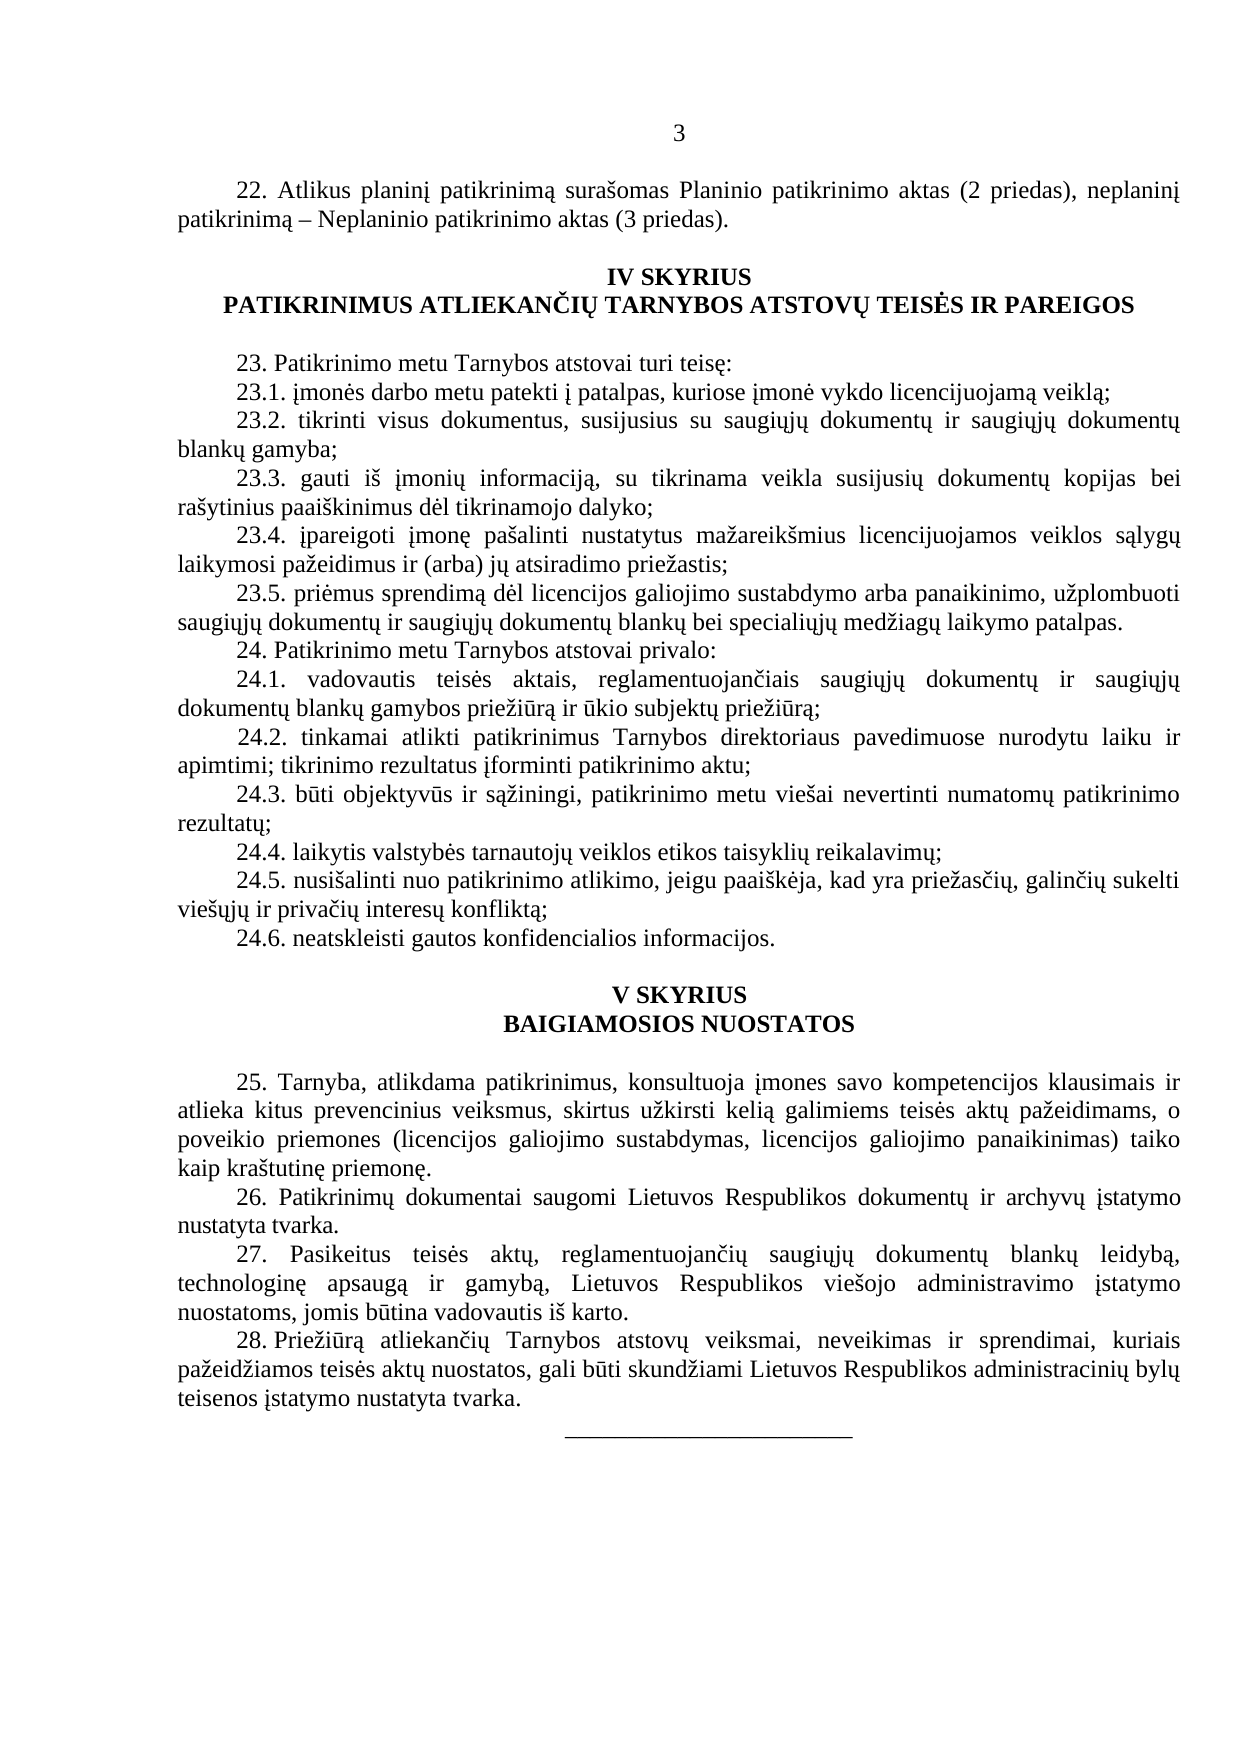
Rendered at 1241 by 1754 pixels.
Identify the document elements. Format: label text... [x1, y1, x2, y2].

text 24.2. tinkamai atlikti patikrinimus Tarnybos direktoriaus pavedimuose nurodytu laiku ir apimtimi; tikrinimo rezultatus įforminti patikrinimo aktu; [177, 722, 1181, 779]
text BAIGIAMOSIOS NUOSTATOS [177, 1009, 1181, 1038]
text 24.5. nusišalinti nuo patikrinimo atlikimo, jeigu paaiškėja, kad yra priežasčių, galinčių sukelti viešųjų ir privačių interesų konfliktą; [177, 866, 1181, 923]
text PATIKRINIMUS ATLIEKANČIŲ TARNYBOS ATSTOVŲ TEISĖS IR PAREIGOS [177, 291, 1181, 319]
text 24.4. laikytis valstybės tarnautojų veiklos etikos taisyklių reikalavimų; [177, 837, 1181, 866]
text 28. Priežiūrą atliekančių Tarnybos atstovų veiksmai, neveikimas ir sprendimai, kuriais pažeidžiamos teisės aktų nuostatos, gali būti skundžiami Lietuvos Respublikos administracinių bylų teisenos įstatymo nustatyta tvarka. [177, 1326, 1181, 1412]
text 24.1. vadovautis teisės aktais, reglamentuojančiais saugiųjų dokumentų ir saugiųjų dokumentų blankų gamybos priežiūrą ir ūkio subjektų priežiūrą; [177, 664, 1181, 722]
text 25. Tarnyba, atlikdama patikrinimus, konsultuoja įmones savo kompetencijos klausimais ir atlieka kitus prevencinius veiksmus, skirtus užkirsti kelią galimiems teisės aktų pažeidimams, o poveikio priemones (licencijos galiojimo sustabdymas, licencijos galiojimo panaikinimas) taiko kaip kraštutinę priemonę. [177, 1067, 1181, 1182]
text 22. Atlikus planinį patikrinimą surašomas Planinio patikrinimo aktas (2 priedas), neplaninį patikrinimą – Neplaninio patikrinimo aktas (3 priedas). [177, 176, 1181, 233]
text 23.2. tikrinti visus dokumentus, susijusius su saugiųjų dokumentų ir saugiųjų dokumentų blankų gamyba; [177, 406, 1181, 463]
text 23.3. gauti iš įmonių informaciją, su tikrinama veikla susijusių dokumentų kopijas bei rašytinius paaiškinimus dėl tikrinamojo dalyko; [177, 463, 1181, 521]
text 24.3. būti objektyvūs ir sąžiningi, patikrinimo metu viešai nevertinti numatomų patikrinimo rezultatų; [177, 779, 1181, 837]
text 23.5. priėmus sprendimą dėl licencijos galiojimo sustabdymo arba panaikinimo, užplombuoti saugiųjų dokumentų ir saugiųjų dokumentų blankų bei specialiųjų medžiagų laikymo patalpas. [177, 578, 1181, 636]
text IV SKYRIUS [177, 262, 1181, 291]
text 23.4. įpareigoti įmonę pašalinti nustatytus mažareikšmius licencijuojamos veiklos sąlygų laikymosi pažeidimus ir (arba) jų atsiradimo priežastis; [177, 521, 1181, 578]
text 23. Patikrinimo metu Tarnybos atstovai turi teisę: [177, 348, 1181, 377]
text _______________________ [177, 1412, 1181, 1441]
text 24.6. neatskleisti gautos konfidencialios informacijos. [177, 923, 1181, 952]
text V SKYRIUS [177, 981, 1181, 1009]
text 23.1. įmonės darbo metu patekti į patalpas, kuriose įmonė vykdo licencijuojamą veiklą; [177, 377, 1181, 406]
text 24. Patikrinimo metu Tarnybos atstovai privalo: [177, 636, 1181, 664]
text 26. Patikrinimų dokumentai saugomi Lietuvos Respublikos dokumentų ir archyvų įstatymo nustatyta tvarka. [177, 1182, 1181, 1239]
text 27. Pasikeitus teisės aktų, reglamentuojančių saugiųjų dokumentų blankų leidybą, technologinę apsaugą ir gamybą, Lietuvos Respublikos viešojo administravimo įstatymo nuostatoms, jomis būtina vadovautis iš karto. [177, 1239, 1181, 1326]
